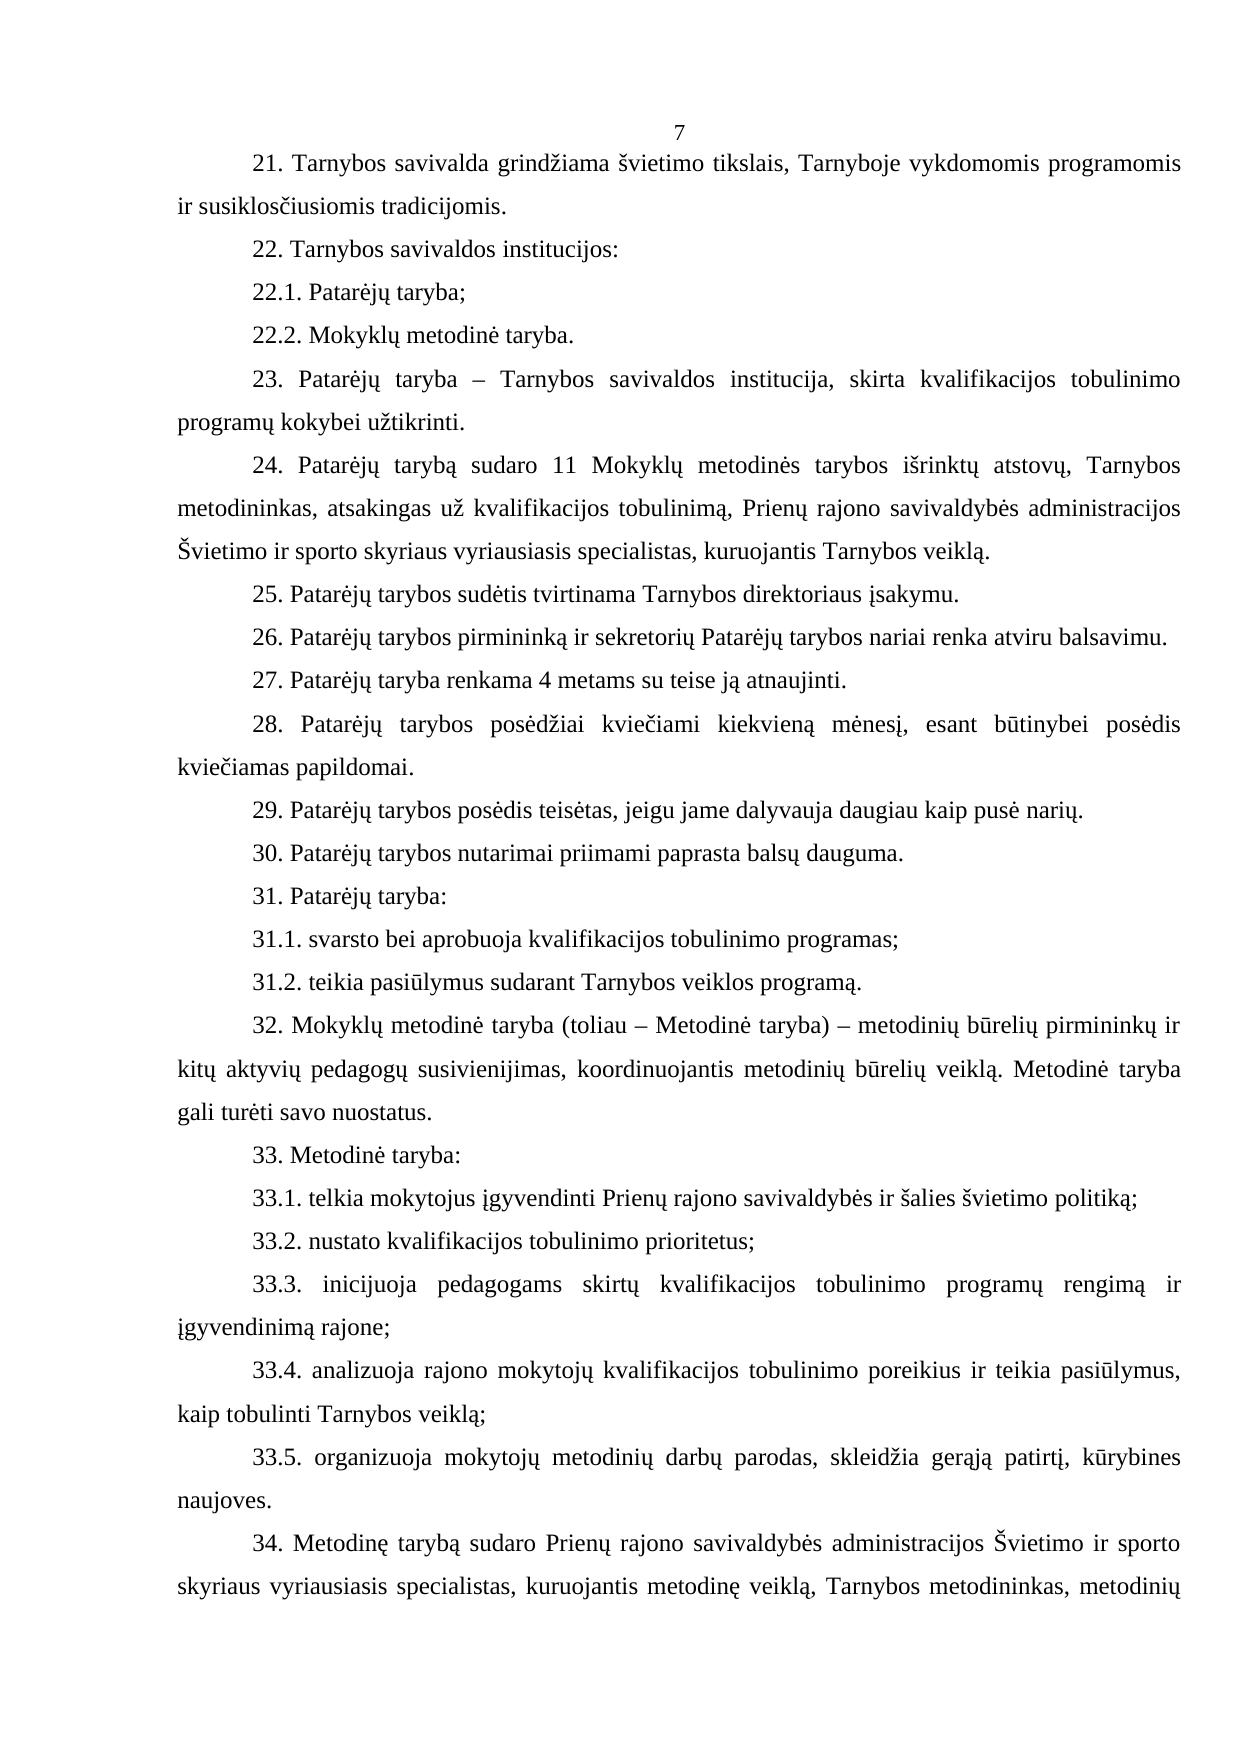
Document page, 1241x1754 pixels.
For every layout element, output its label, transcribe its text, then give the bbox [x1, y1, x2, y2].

text 22.1. Patarėjų taryba; [177, 277, 1182, 306]
text 30. Patarėjų tarybos nutarimai priimami paprasta balsų dauguma. [177, 838, 1182, 867]
text 21. Tarnybos savivalda grindžiama švietimo tikslais, Tarnyboje vykdomomis programomis ir susiklosčiusiomis tradicijomis. [177, 148, 1182, 220]
text 32. Mokyklų metodinė taryba (toliau – Metodinė taryba) – metodinių būrelių pirmininkų ir kitų aktyvių pedagogų susivienijimas, koordinuojantis metodinių būrelių veiklą. Metodinė taryba gali turėti savo nuostatus. [177, 1011, 1182, 1126]
text 34. Metodinę tarybą sudaro Prienų rajono savivaldybės administracijos Švietimo ir sporto skyriaus vyriausiasis specialistas, kuruojantis metodinę veiklą, Tarnybos metodininkas, metodinių [177, 1528, 1182, 1600]
text 22. Tarnybos savivaldos institucijos: [177, 234, 1182, 263]
text 31. Patarėjų taryba: [177, 881, 1182, 910]
text 33. Metodinė taryba: [177, 1140, 1182, 1169]
text 29. Patarėjų tarybos posėdis teisėtas, jeigu jame dalyvauja daugiau kaip pusė narių. [177, 795, 1182, 824]
text 33.2. nustato kvalifikacijos tobulinimo prioritetus; [177, 1226, 1182, 1255]
text 33.5. organizuoja mokytojų metodinių darbų parodas, skleidžia gerąją patirtį, kūrybines naujoves. [177, 1442, 1182, 1514]
text 25. Patarėjų tarybos sudėtis tvirtinama Tarnybos direktoriaus įsakymu. [177, 579, 1182, 608]
text 26. Patarėjų tarybos pirmininką ir sekretorių Patarėjų tarybos nariai renka atviru balsavimu. [177, 622, 1182, 651]
text 33.4. analizuoja rajono mokytojų kvalifikacijos tobulinimo poreikius ir teikia pasiūlymus, kaip tobulinti Tarnybos veiklą; [177, 1356, 1182, 1427]
text 23. Patarėjų taryba – Tarnybos savivaldos institucija, skirta kvalifikacijos tobulinimo programų kokybei užtikrinti. [177, 364, 1182, 436]
text 27. Patarėjų taryba renkama 4 metams su teise ją atnaujinti. [177, 666, 1182, 694]
text 31.2. teikia pasiūlymus sudarant Tarnybos veiklos programą. [177, 967, 1182, 996]
text 33.1. telkia mokytojus įgyvendinti Prienų rajono savivaldybės ir šalies švietimo politiką; [177, 1183, 1182, 1212]
text 22.2. Mokyklų metodinė taryba. [177, 321, 1182, 349]
text 28. Patarėjų tarybos posėdžiai kviečiami kiekvieną mėnesį, esant būtinybei posėdis kviečiamas papildomai. [177, 709, 1182, 781]
text 24. Patarėjų tarybą sudaro 11 Mokyklų metodinės tarybos išrinktų atstovų, Tarnybos metodininkas, atsakingas už kvalifikacijos tobulinimą, Prienų rajono savivaldybės administracijos Švietimo ir sporto skyriaus vyriausiasis specialistas, kuruojantis Tarnybos veiklą. [177, 450, 1182, 565]
text 33.3. inicijuoja pedagogams skirtų kvalifikacijos tobulinimo programų rengimą ir įgyvendinimą rajone; [177, 1269, 1182, 1341]
text 31.1. svarsto bei aprobuoja kvalifikacijos tobulinimo programas; [177, 924, 1182, 953]
